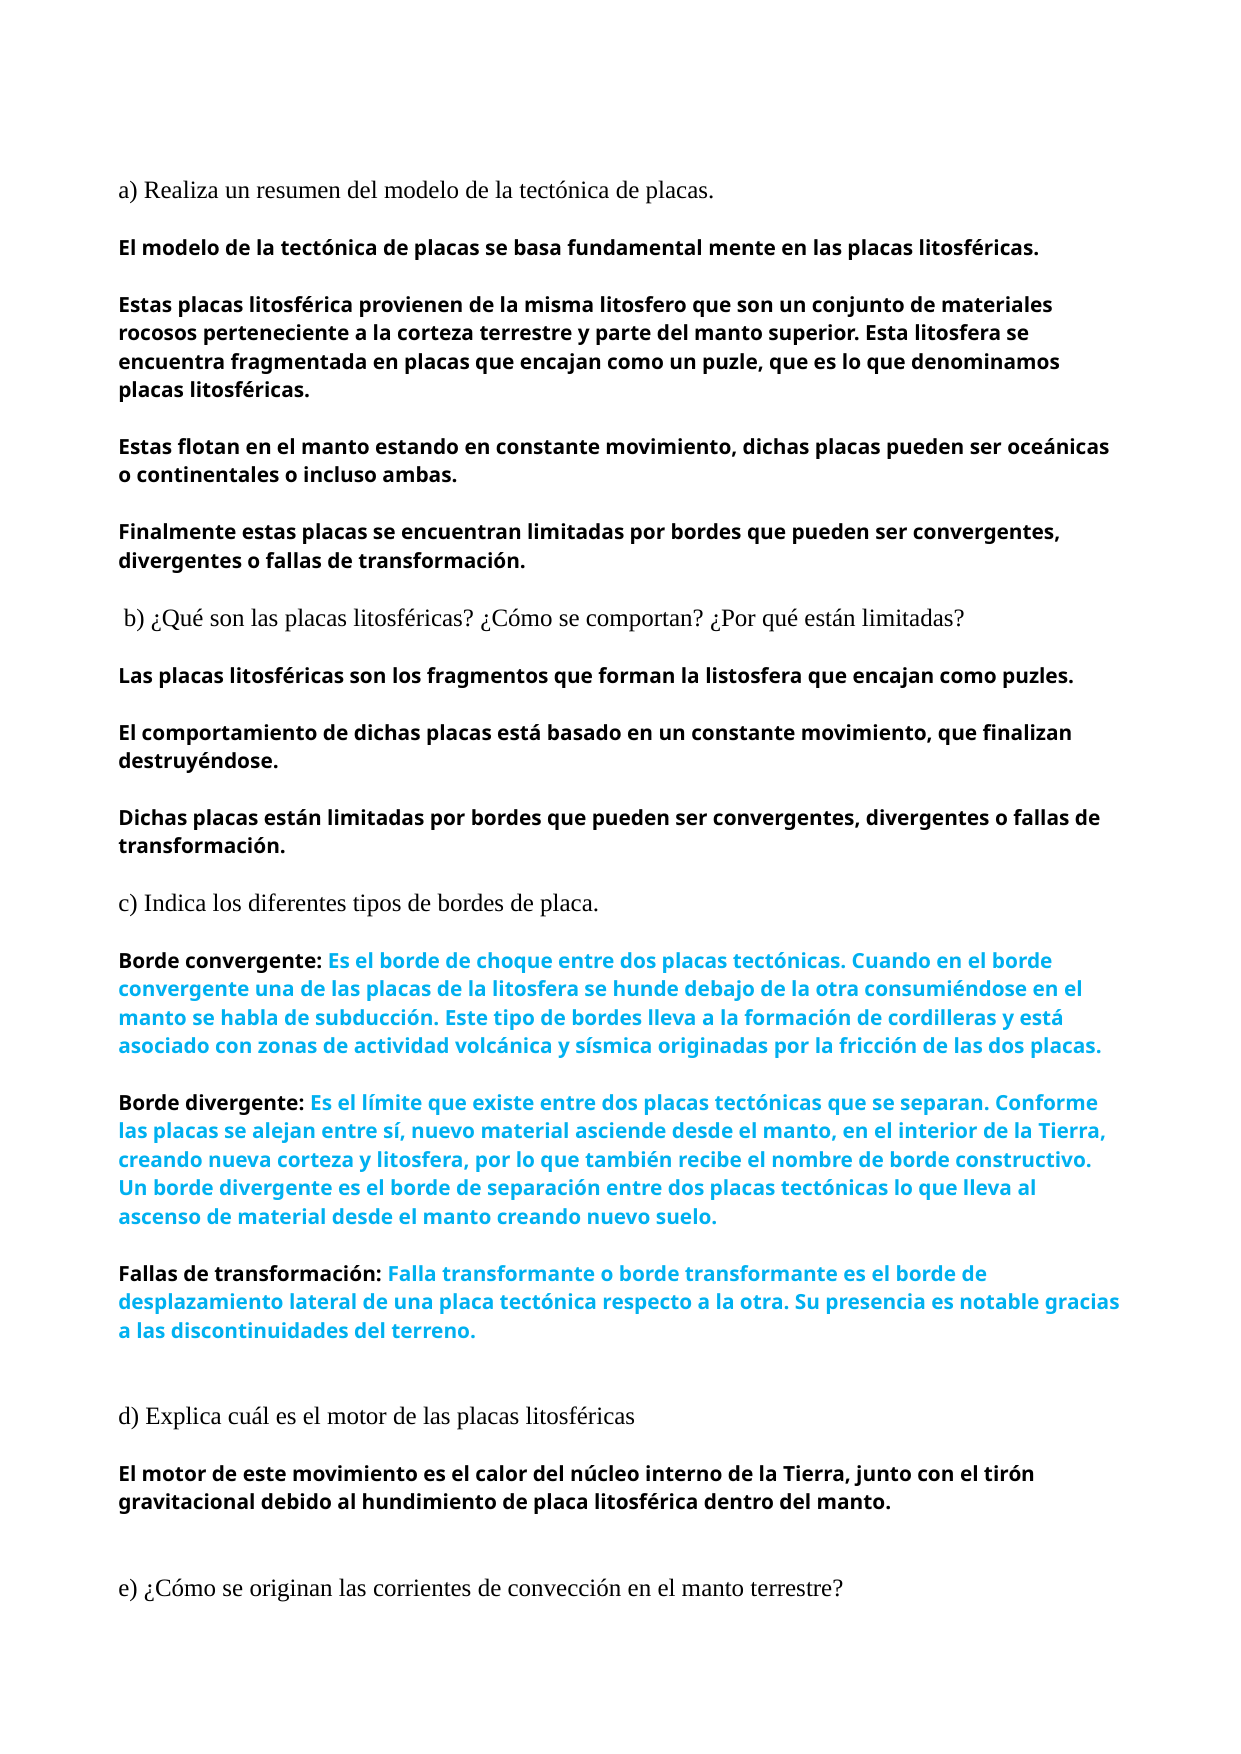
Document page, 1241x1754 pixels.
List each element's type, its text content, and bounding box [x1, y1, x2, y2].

text Borde convergente: Es el borde de choque entre dos placas tectónicas. Cuando en el borde convergente una de las placas de la litosfera se hunde debajo de la otra consumiéndose en el manto se habla de subducción. Este tipo de bordes lleva a la formación de cordilleras y está asociado con zonas de actividad volcánica y sísmica originadas por la fricción de las dos placas. [118, 946, 1122, 1060]
text c) Indica los diferentes tipos de bordes de placa. [118, 888, 1122, 917]
text Estas flotan en el manto estando en constante movimiento, dichas placas pueden ser oceánicas o continentales o incluso ambas. [118, 432, 1122, 489]
text d) Explica cuál es el motor de las placas litosféricas [118, 1373, 1122, 1430]
text El comportamiento de dichas placas está basado en un constante movimiento, que finalizan destruyéndose. [118, 718, 1122, 775]
text Estas placas litosférica provienen de la misma litosfero que son un conjunto de materiales rocosos perteneciente a la corteza terrestre y parte del manto superior. Esta litosfera se encuentra fragmentada en placas que encajan como un puzle, que es lo que denominamos placas litosféricas. [118, 290, 1122, 404]
text El modelo de la tectónica de placas se basa fundamental mente en las placas litosféricas. [118, 233, 1122, 262]
text b) ¿Qué son las placas litosféricas? ¿Cómo se comportan? ¿Por qué están limitadas? [118, 603, 1122, 632]
text Borde divergente: Es el límite que existe entre dos placas tectónicas que se separan. Conforme las placas se alejan entre sí, nuevo material asciende desde el manto, en el interior de la Tierra, creando nueva corteza y litosfera, por lo que también recibe el nombre de borde constructivo. Un borde divergente es el borde de separación entre dos placas tectónicas lo que lleva al ascenso de material desde el manto creando nuevo suelo. [118, 1088, 1122, 1230]
text Las placas litosféricas son los fragmentos que forman la listosfera que encajan como puzles. [118, 661, 1122, 689]
text a) Realiza un resumen del modelo de la tectónica de placas. [118, 176, 1122, 204]
text Dichas placas están limitadas por bordes que pueden ser convergentes, divergentes o fallas de transformación. [118, 803, 1122, 860]
text e) ¿Cómo se originan las corrientes de convección en el manto terrestre? [118, 1573, 1122, 1602]
text El motor de este movimiento es el calor del núcleo interno de la Tierra, junto con el tirón gravitacional debido al hundimiento de placa litosférica dentro del manto. [118, 1459, 1122, 1544]
text Fallas de transformación: Falla transformante o borde transformante es el borde de desplazamiento lateral de una placa tectónica respecto a la otra. Su presencia es notable gracias a las discontinuidades del terreno. [118, 1259, 1122, 1344]
text Finalmente estas placas se encuentran limitadas por bordes que pueden ser convergentes, divergentes o fallas de transformación. [118, 517, 1122, 574]
